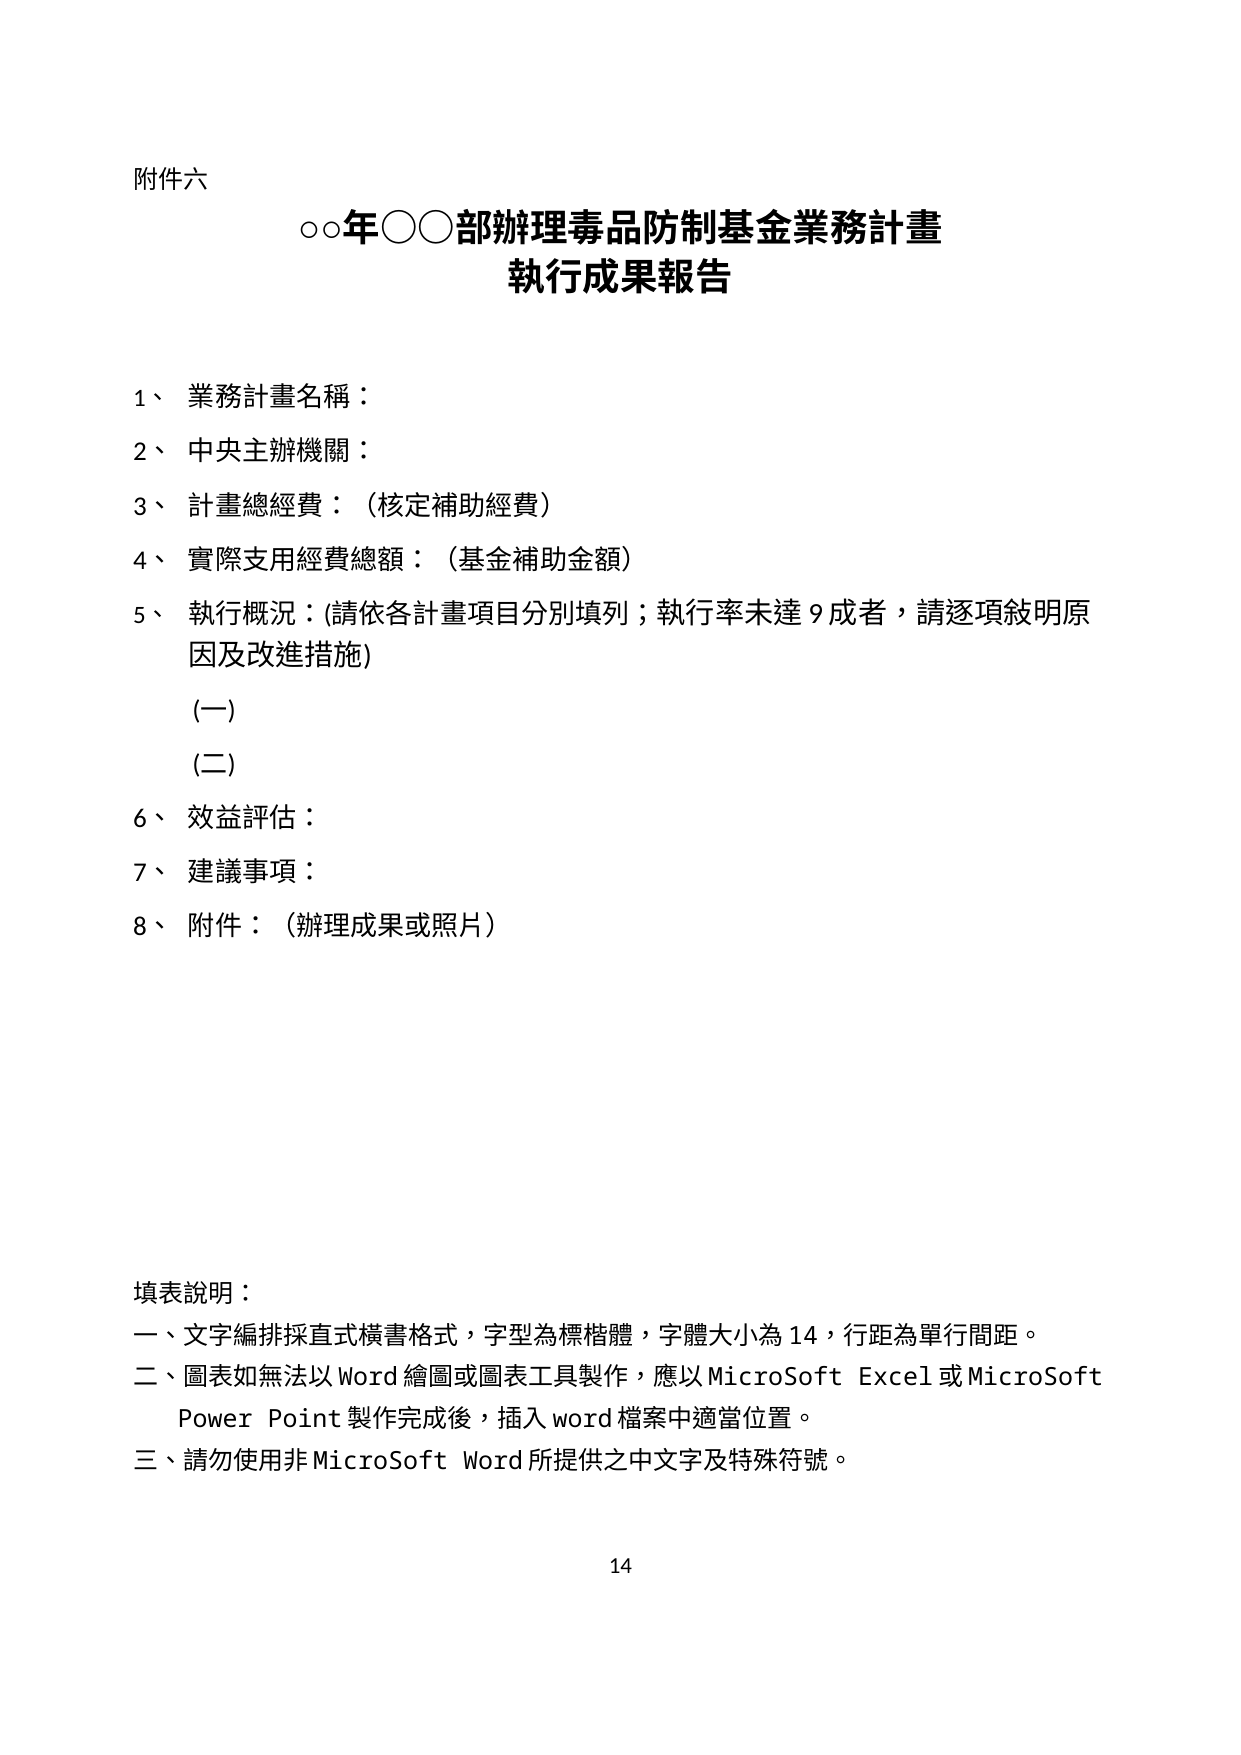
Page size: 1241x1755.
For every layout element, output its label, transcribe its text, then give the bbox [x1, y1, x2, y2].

text 一、文字編排採直式橫書格式，字型為標楷體，字體大小為14，行距為單行間距。 [133, 1311, 1107, 1352]
text 執行成果報告 [133, 252, 1107, 300]
text (一) [133, 686, 1107, 727]
text (二) [133, 740, 1107, 782]
list 中央主辦機關： [133, 427, 1107, 469]
list 實際支用經費總額：（基金補助金額） [133, 536, 1107, 577]
text ○○年○○部辦理毒品防制基金業務計畫 [133, 198, 1107, 252]
list 附件：（辦理成果或照片） [133, 902, 1107, 944]
list 計畫總經費：（核定補助經費） [133, 482, 1107, 523]
text 二、圖表如無法以Word繪圖或圖表工具製作，應以MicroSoft Excel或MicroSoft Power Point製作完成後，插入word檔案中適當位置。 [133, 1352, 1107, 1436]
list 建議事項： [133, 848, 1107, 890]
list 效益評估： [133, 794, 1107, 836]
list 執行概況：(請依各計畫項目分別填列；執行率未達9成者，請逐項敍明原因及改進措施) [133, 590, 1107, 673]
text 三、請勿使用非MicroSoft Word所提供之中文字及特殊符號。 [133, 1436, 1107, 1477]
list 業務計畫名稱： [133, 373, 1107, 415]
text 附件六 [133, 150, 1107, 198]
text 填表說明： [133, 1269, 1107, 1311]
